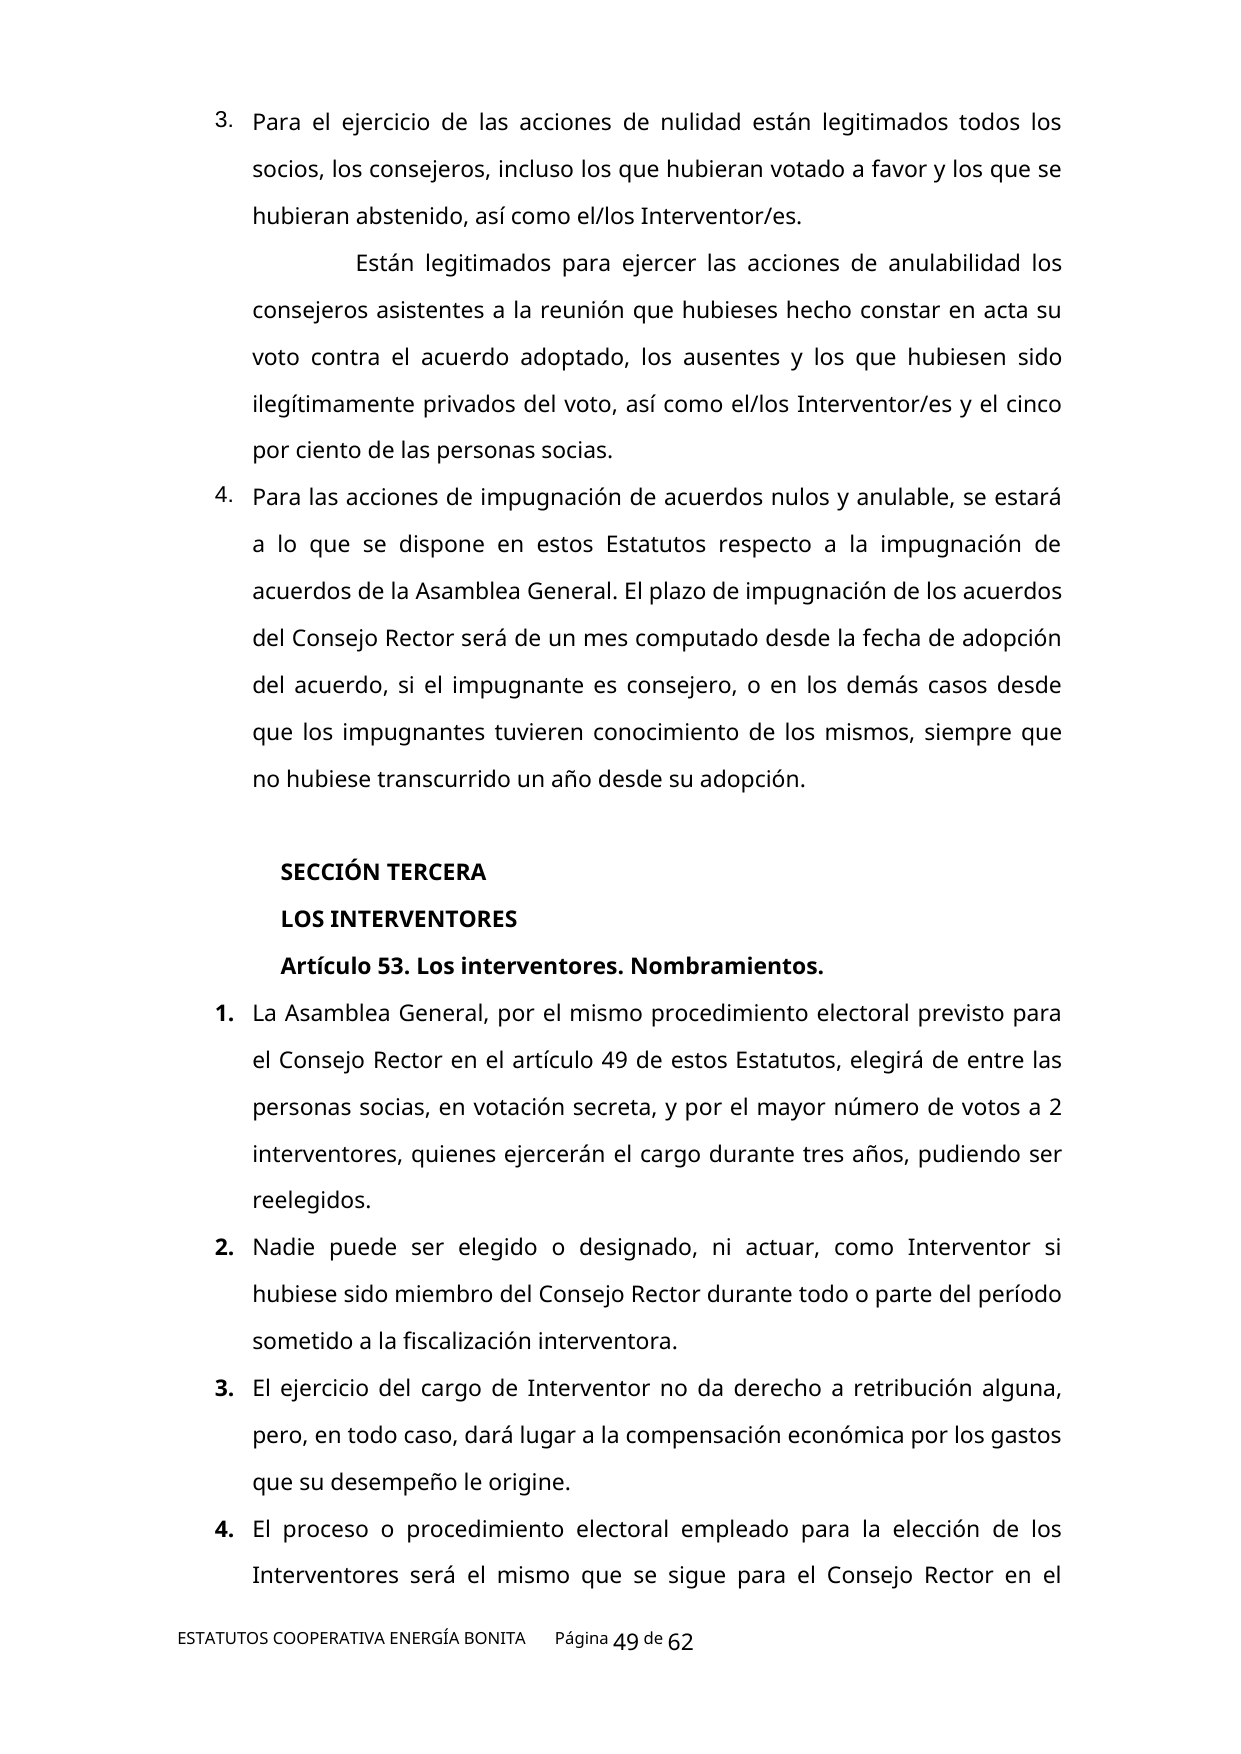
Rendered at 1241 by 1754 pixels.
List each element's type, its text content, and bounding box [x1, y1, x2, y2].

subtitle La Asamblea General, por el mismo procedimiento electoral previsto para el Consejo Rector en el artículo 49 de estos Estatutos, elegirá de entre las personas socias, en votación secreta, y por el mayor número de votos a 2 interventores, quienes ejercerán el cargo durante tres años, pudiendo ser reelegidos. [214, 997, 1063, 1216]
subtitle Están legitimados para ejercer las acciones de anulabilidad los consejeros asistentes a la reunión que hubieses hecho constar en acta su voto contra el acuerdo adoptado, los ausentes y los que hubiesen sido ilegítimamente privados del voto, así como el/los Interventor/es y el cinco por ciento de las personas socias. [252, 247, 1063, 466]
subtitle Artículo 53. Los interventores. Nombramientos. [177, 950, 1063, 981]
subtitle Nadie puede ser elegido o designado, ni actuar, como Interventor si hubiese sido miembro del Consejo Rector durante todo o parte del período sometido a la fiscalización interventora. [214, 1231, 1063, 1356]
subtitle SECCIÓN TERCERA [177, 856, 1063, 887]
subtitle Para el ejercicio de las acciones de nulidad están legitimados todos los socios, los consejeros, incluso los que hubieran votado a favor y los que se hubieran abstenido, así como el/los Interventor/es. [214, 106, 1063, 231]
subtitle Para las acciones de impugnación de acuerdos nulos y anulable, se estará a lo que se dispone en estos Estatutos respecto a la impugnación de acuerdos de la Asamblea General. El plazo de impugnación de los acuerdos del Consejo Rector será de un mes computado desde la fecha de adopción del acuerdo, si el impugnante es consejero, o en los demás casos desde que los impugnantes tuvieren conocimiento de los mismos, siempre que no hubiese transcurrido un año desde su adopción. [214, 481, 1063, 794]
subtitle LOS INTERVENTORES [177, 903, 1063, 934]
subtitle El ejercicio del cargo de Interventor no da derecho a retribución alguna, pero, en todo caso, dará lugar a la compensación económica por los gastos que su desempeño le origine. [214, 1372, 1063, 1497]
subtitle El proceso o procedimiento electoral empleado para la elección de los Interventores será el mismo que se sigue para el Consejo Rector en el [214, 1512, 1063, 1591]
